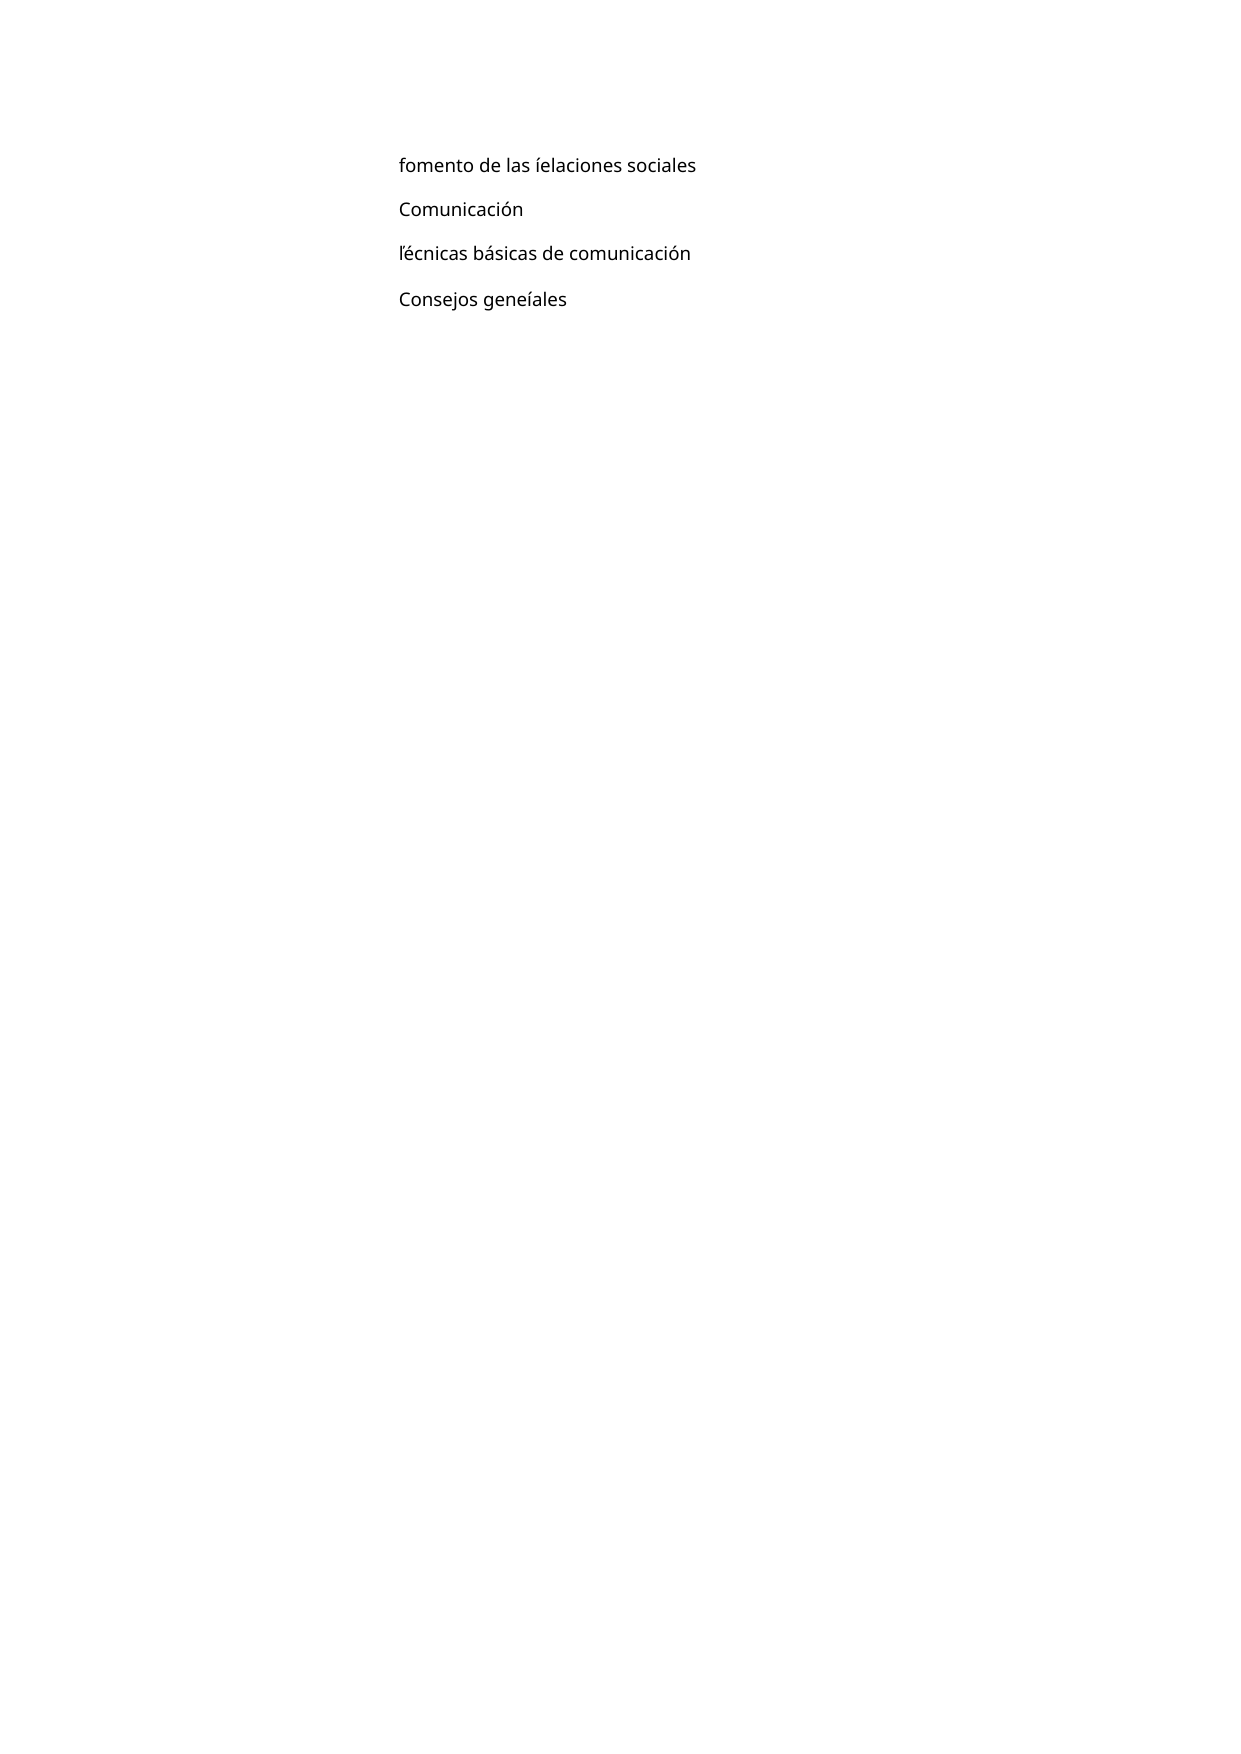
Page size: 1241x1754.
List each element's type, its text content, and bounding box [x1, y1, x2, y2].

text Comunicación [398, 196, 1211, 222]
text ľécnicas básicas de comunicación Consejos geneíales [398, 240, 691, 312]
text fomento de las íelaciones sociales [398, 152, 1063, 178]
